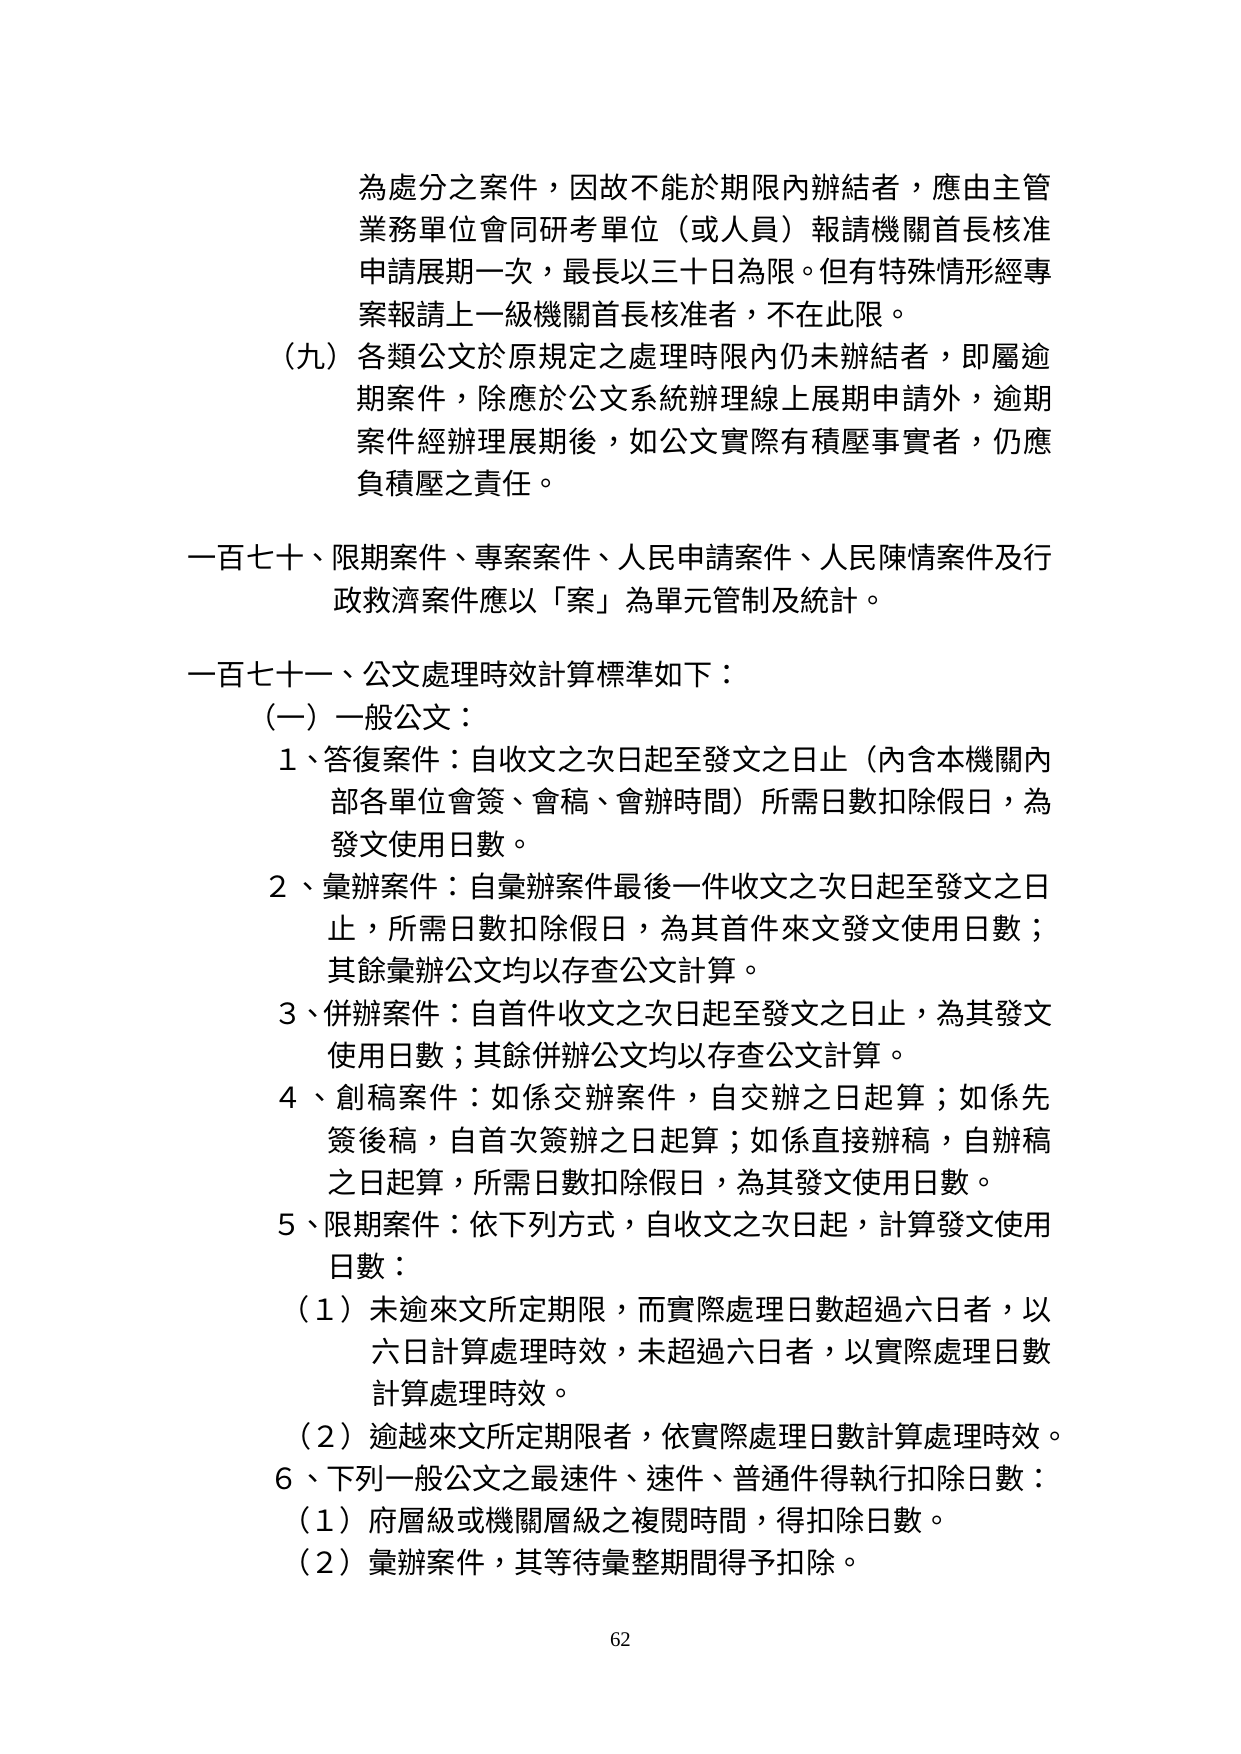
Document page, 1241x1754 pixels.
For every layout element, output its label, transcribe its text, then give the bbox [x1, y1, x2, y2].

text ５、限期案件：依下列方式，自收文之次日起，計算發文使用日數： [272, 1202, 1053, 1286]
text （一）一般公文： [247, 694, 1053, 737]
text （八）各機關（原處分機關）辦理中央各部、會、行、處、局、署、本府之訴願決定及行政法院判決撤銷原處分，而須另為處分之案件，因故不能於期限內辦結者，應由主管業務單位會同研考單位（或人員）報請機關首長核准申請展期一次，最長以三十日為限。但有特殊情形經專案報請上一級機關首長核准者，不在此限。 [271, 164, 1053, 334]
text （１）未逾來文所定期限，而實際處理日數超過六日者，以六日計算處理時效，未超過六日者，以實際處理日數計算處理時效。 [281, 1286, 1053, 1413]
text （２）彙辦案件，其等待彙整期間得予扣除。 [281, 1540, 1053, 1582]
text （２）逾越來文所定期限者，依實際處理日數計算處理時效。 [282, 1413, 1053, 1456]
text 一百七十、限期案件、專案案件、人民申請案件、人民陳情案件及行 [187, 535, 1053, 577]
text １、答復案件：自收文之次日起至發文之日止（內含本機關內部各單位會簽、會稿、會辦時間）所需日數扣除假日，為發文使用日數。 [273, 737, 1053, 863]
text （九）各類公文於原規定之處理時限內仍未辦結者，即屬逾期案件，除應於公文系統辦理線上展期申請外，逾期案件經辦理展期後，如公文實際有積壓事實者，仍應負積壓之責任。 [266, 334, 1053, 503]
text 政救濟案件應以「案」為單元管制及統計。 [187, 577, 1053, 620]
text ４、創稿案件：如係交辦案件，自交辦之日起算；如係先 簽後稿，自首次簽辦之日起算；如係直接辦稿，自辦稿之日起算，所需日數扣除假日，為其發文使用日數。 [274, 1075, 1053, 1202]
text ２、彙辦案件：自彙辦案件最後一件收文之次日起至發文之日止，所需日數扣除假日，為其首件來文發文使用日數；其餘彙辦公文均以存查公文計算。 [256, 863, 1053, 990]
text （１）府層級或機關層級之複閱時間，得扣除日數。 [281, 1498, 1053, 1540]
text ３、併辦案件：自首件收文之次日起至發文之日止，為其發文使用日數；其餘併辦公文均以存查公文計算。 [274, 990, 1053, 1075]
text 一百七十一、公文處理時效計算標準如下： [187, 652, 1053, 694]
text ６、下列一般公文之最速件、速件、普通件得執行扣除日數： [269, 1456, 1053, 1498]
